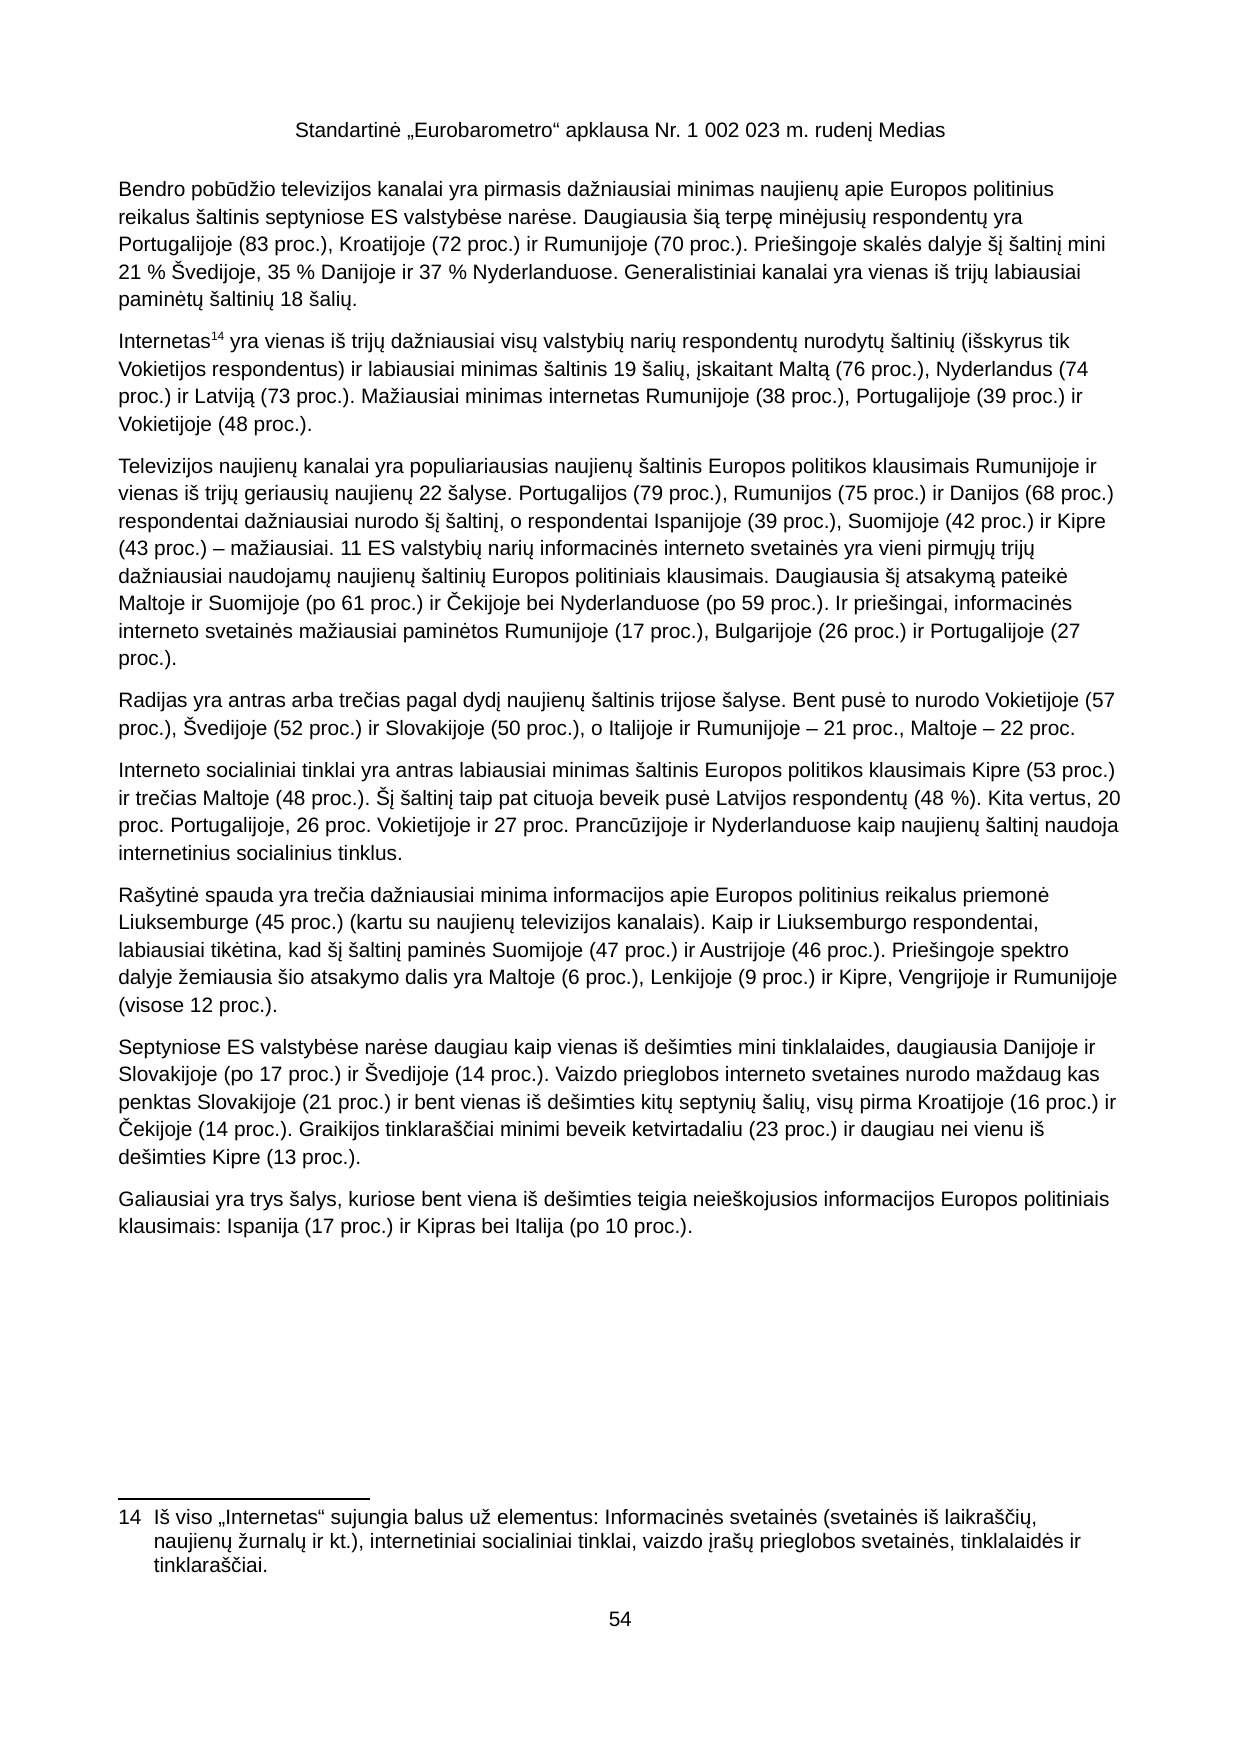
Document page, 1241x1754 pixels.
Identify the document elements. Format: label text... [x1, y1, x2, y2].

text Internetas yra vienas iš trijų dažniausiai visų valstybių narių respondentų nurodytų šaltinių (išskyrus tik Vokietijos respondentus) ir labiausiai minimas šaltinis 19 šalių, įskaitant Maltą (76 proc.), Nyderlandus (74 proc.) ir Latviją (73 proc.). Mažiausiai minimas internetas Rumunijoje (38 proc.), Portugalijoje (39 proc.) ir Vokietijoje (48 proc.). [118, 329, 1122, 436]
text Rašytinė spauda yra trečia dažniausiai minima informacijos apie Europos politinius reikalus priemonė Liuksemburge (45 proc.) (kartu su naujienų televizijos kanalais). Kaip ir Liuksemburgo respondentai, labiausiai tikėtina, kad šį šaltinį paminės Suomijoje (47 proc.) ir Austrijoje (46 proc.). Priešingoje spektro dalyje žemiausia šio atsakymo dalis yra Maltoje (6 proc.), Lenkijoje (9 proc.) ir Kipre, Vengrijoje ir Rumunijoje (visose 12 proc.). [118, 882, 1122, 1016]
text Septyniose ES valstybėse narėse daugiau kaip vienas iš dešimties mini tinklalaides, daugiausia Danijoje ir Slovakijoje (po 17 proc.) ir Švedijoje (14 proc.). Vaizdo prieglobos interneto svetaines nurodo maždaug kas penktas Slovakijoje (21 proc.) ir bent vienas iš dešimties kitų septynių šalių, visų pirma Kroatijoje (16 proc.) ir Čekijoje (14 proc.). Graikijos tinklaraščiai minimi beveik ketvirtadaliu (23 proc.) ir daugiau nei vienu iš dešimties Kipre (13 proc.). [118, 1034, 1122, 1168]
text Interneto socialiniai tinklai yra antras labiausiai minimas šaltinis Europos politikos klausimais Kipre (53 proc.) ir trečias Maltoje (48 proc.). Šį šaltinį taip pat cituoja beveik pusė Latvijos respondentų (48 %). Kita vertus, 20 proc. Portugalijoje, 26 proc. Vokietijoje ir 27 proc. Prancūzijoje ir Nyderlanduose kaip naujienų šaltinį naudoja internetinius socialinius tinklus. [118, 758, 1122, 864]
text Bendro pobūdžio televizijos kanalai yra pirmasis dažniausiai minimas naujienų apie Europos politinius reikalus šaltinis septyniose ES valstybėse narėse. Daugiausia šią terpę minėjusių respondentų yra Portugalijoje (83 proc.), Kroatijoje (72 proc.) ir Rumunijoje (70 proc.). Priešingoje skalės dalyje šį šaltinį mini 21 % Švedijoje, 35 % Danijoje ir 37 % Nyderlanduose. Generalistiniai kanalai yra vienas iš trijų labiausiai paminėtų šaltinių 18 šalių. [118, 177, 1122, 311]
text Televizijos naujienų kanalai yra populiariausias naujienų šaltinis Europos politikos klausimais Rumunijoje ir vienas iš trijų geriausių naujienų 22 šalyse. Portugalijos (79 proc.), Rumunijos (75 proc.) ir Danijos (68 proc.) respondentai dažniausiai nurodo šį šaltinį, o respondentai Ispanijoje (39 proc.), Suomijoje (42 proc.) ir Kipre (43 proc.) – mažiausiai. 11 ES valstybių narių informacinės interneto svetainės yra vieni pirmųjų trijų dažniausiai naudojamų naujienų šaltinių Europos politiniais klausimais. Daugiausia šį atsakymą pateikė Maltoje ir Suomijoje (po 61 proc.) ir Čekijoje bei Nyderlanduose (po 59 proc.). Ir priešingai, informacinės interneto svetainės mažiausiai paminėtos Rumunijoje (17 proc.), Bulgarijoje (26 proc.) ir Portugalijoje (27 proc.). [118, 454, 1122, 670]
text Iš viso „Internetas“ sujungia balus už elementus: Informacinės svetainės (svetainės iš laikraščių, naujienų žurnalų ir kt.), internetiniai socialiniai tinklai, vaizdo įrašų prieglobos svetainės, tinklalaidės ir tinklaraščiai. [118, 1505, 1122, 1577]
text Radijas yra antras arba trečias pagal dydį naujienų šaltinis trijose šalyse. Bent pusė to nurodo Vokietijoje (57 proc.), Švedijoje (52 proc.) ir Slovakijoje (50 proc.), o Italijoje ir Rumunijoje – 21 proc., Maltoje – 22 proc. [118, 688, 1122, 740]
text Galiausiai yra trys šalys, kuriose bent viena iš dešimties teigia neieškojusios informacijos Europos politiniais klausimais: Ispanija (17 proc.) ir Kipras bei Italija (po 10 proc.). [118, 1187, 1122, 1238]
